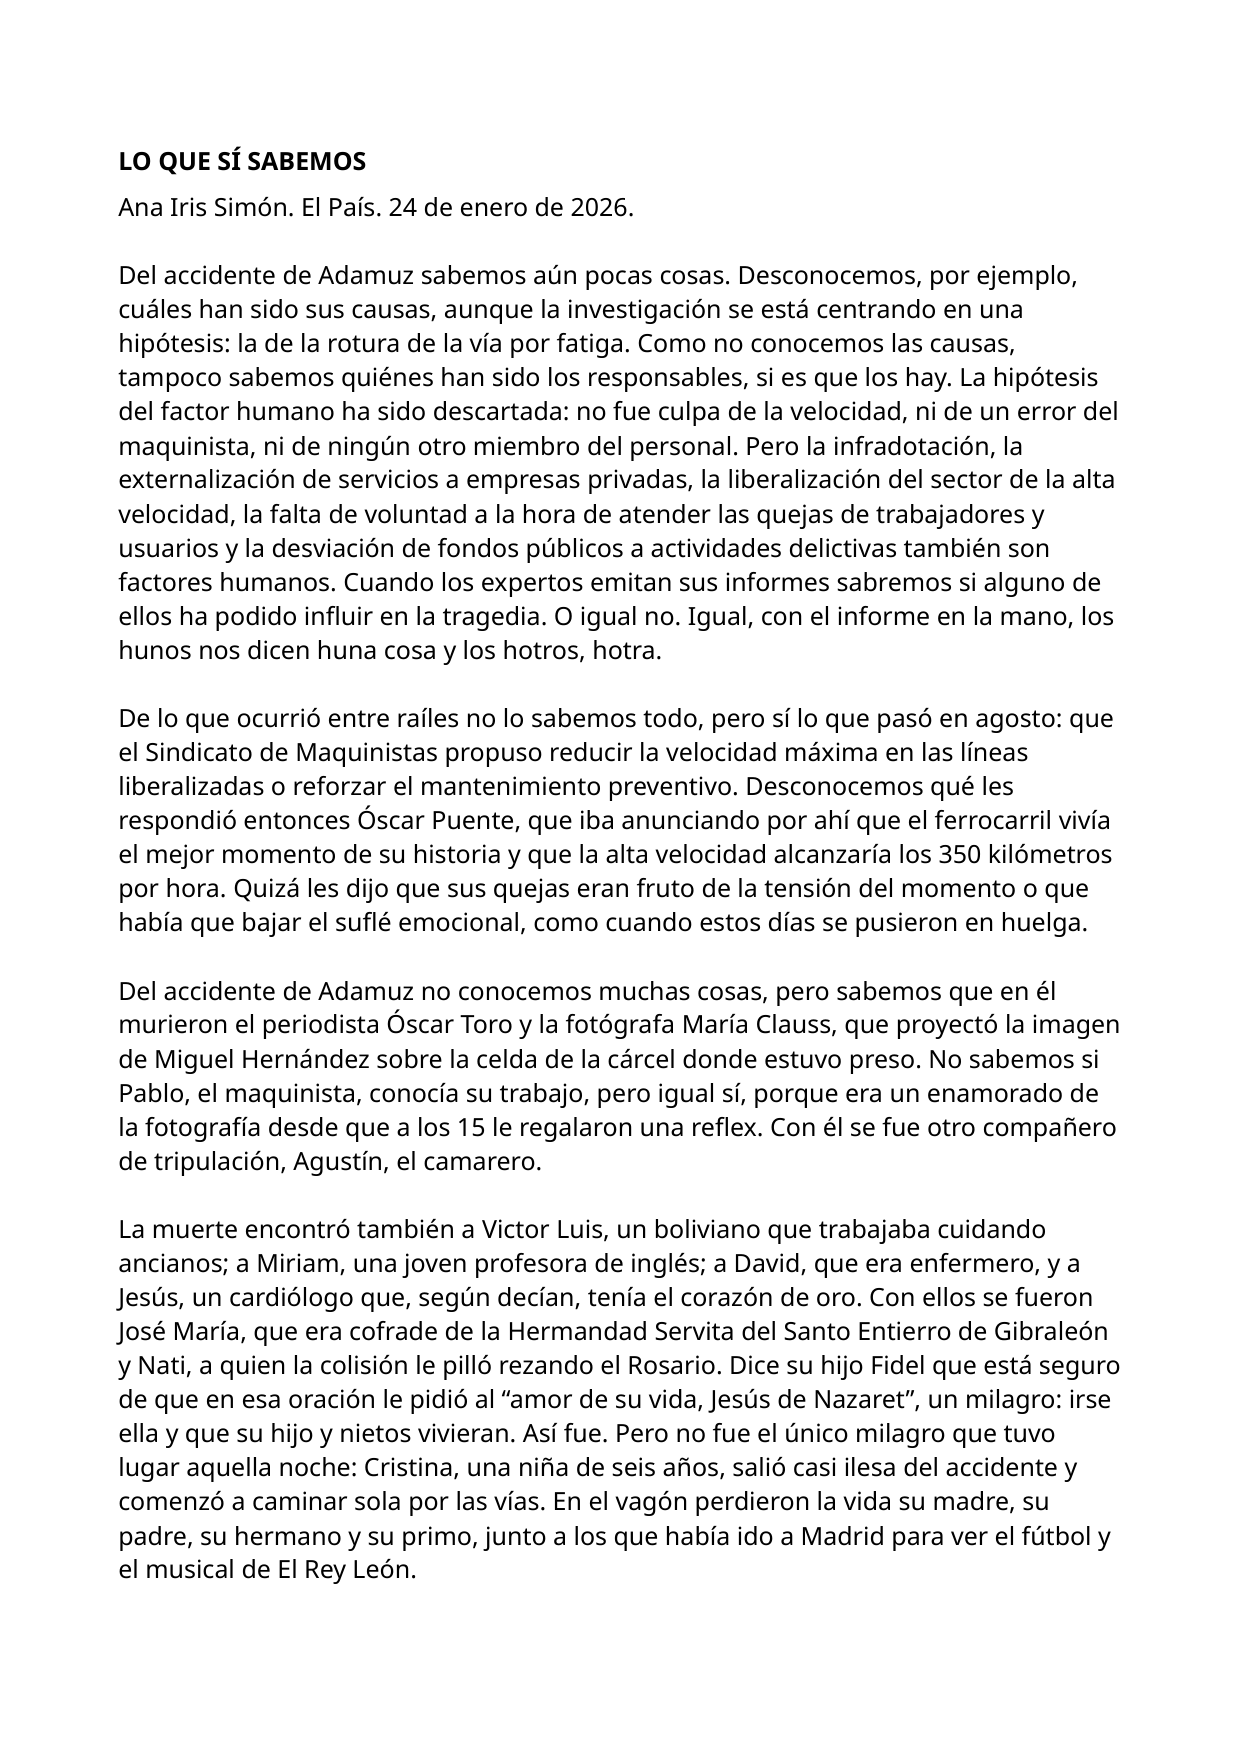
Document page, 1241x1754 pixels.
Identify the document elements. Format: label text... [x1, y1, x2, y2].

text Del accidente de Adamuz no conocemos muchas cosas, pero sabemos que en él murieron el periodista Óscar Toro y la fotógrafa María Clauss, que proyectó la imagen de Miguel Hernández sobre la celda de la cárcel donde estuvo preso. No sabemos si Pablo, el maquinista, conocía su trabajo, pero igual sí, porque era un enamorado de la fotografía desde que a los 15 le regalaron una reflex. Con él se fue otro compañero de tripulación, Agustín, el camarero. [118, 973, 1122, 1177]
subtitle LO QUE SÍ SABEMOS [118, 143, 1122, 177]
text Del accidente de Adamuz sabemos aún pocas cosas. Desconocemos, por ejemplo, cuáles han sido sus causas, aunque la investigación se está centrando en una hipótesis: la de la rotura de la vía por fatiga. Como no conocemos las causas, tampoco sabemos quiénes han sido los responsables, si es que los hay. La hipótesis del factor humano ha sido descartada: no fue culpa de la velocidad, ni de un error del maquinista, ni de ningún otro miembro del personal. Pero la infradotación, la externalización de servicios a empresas privadas, la liberalización del sector de la alta velocidad, la falta de voluntad a la hora de atender las quejas de trabajadores y usuarios y la desviación de fondos públicos a actividades delictivas también son factores humanos. Cuando los expertos emitan sus informes sabremos si alguno de ellos ha podido influir en la tragedia. O igual no. Igual, con el informe en la mano, los hunos nos dicen huna cosa y los hotros, hotra. [118, 258, 1122, 667]
text De lo que ocurrió entre raíles no lo sabemos todo, pero sí lo que pasó en agosto: que el Sindicato de Maquinistas propuso reducir la velocidad máxima en las líneas liberalizadas o reforzar el mantenimiento preventivo. Desconocemos qué les respondió entonces Óscar Puente, que iba anunciando por ahí que el ferrocarril vivía el mejor momento de su historia y que la alta velocidad alcanzaría los 350 kilómetros por hora. Quizá les dijo que sus quejas eran fruto de la tensión del momento o que había que bajar el suflé emocional, como cuando estos días se pusieron en huelga. [118, 701, 1122, 939]
text La muerte encontró también a Victor Luis, un boliviano que trabajaba cuidando ancianos; a Miriam, una joven profesora de inglés; a David, que era enfermero, y a Jesús, un cardiólogo que, según decían, tenía el corazón de oro. Con ellos se fueron José María, que era cofrade de la Hermandad Servita del Santo Entierro de Gibraleón y Nati, a quien la colisión le pilló rezando el Rosario. Dice su hijo Fidel que está seguro de que en esa oración le pidió al “amor de su vida, Jesús de Nazaret”, un milagro: irse ella y que su hijo y nietos vivieran. Así fue. Pero no fue el único milagro que tuvo lugar aquella noche: Cristina, una niña de seis años, salió casi ilesa del accidente y comenzó a caminar sola por las vías. En el vagón perdieron la vida su madre, su padre, su hermano y su primo, junto a los que había ido a Madrid para ver el fútbol y el musical de El Rey León. [118, 1212, 1122, 1586]
text Ana Iris Simón. El País. 24 de enero de 2026. [118, 190, 1122, 224]
